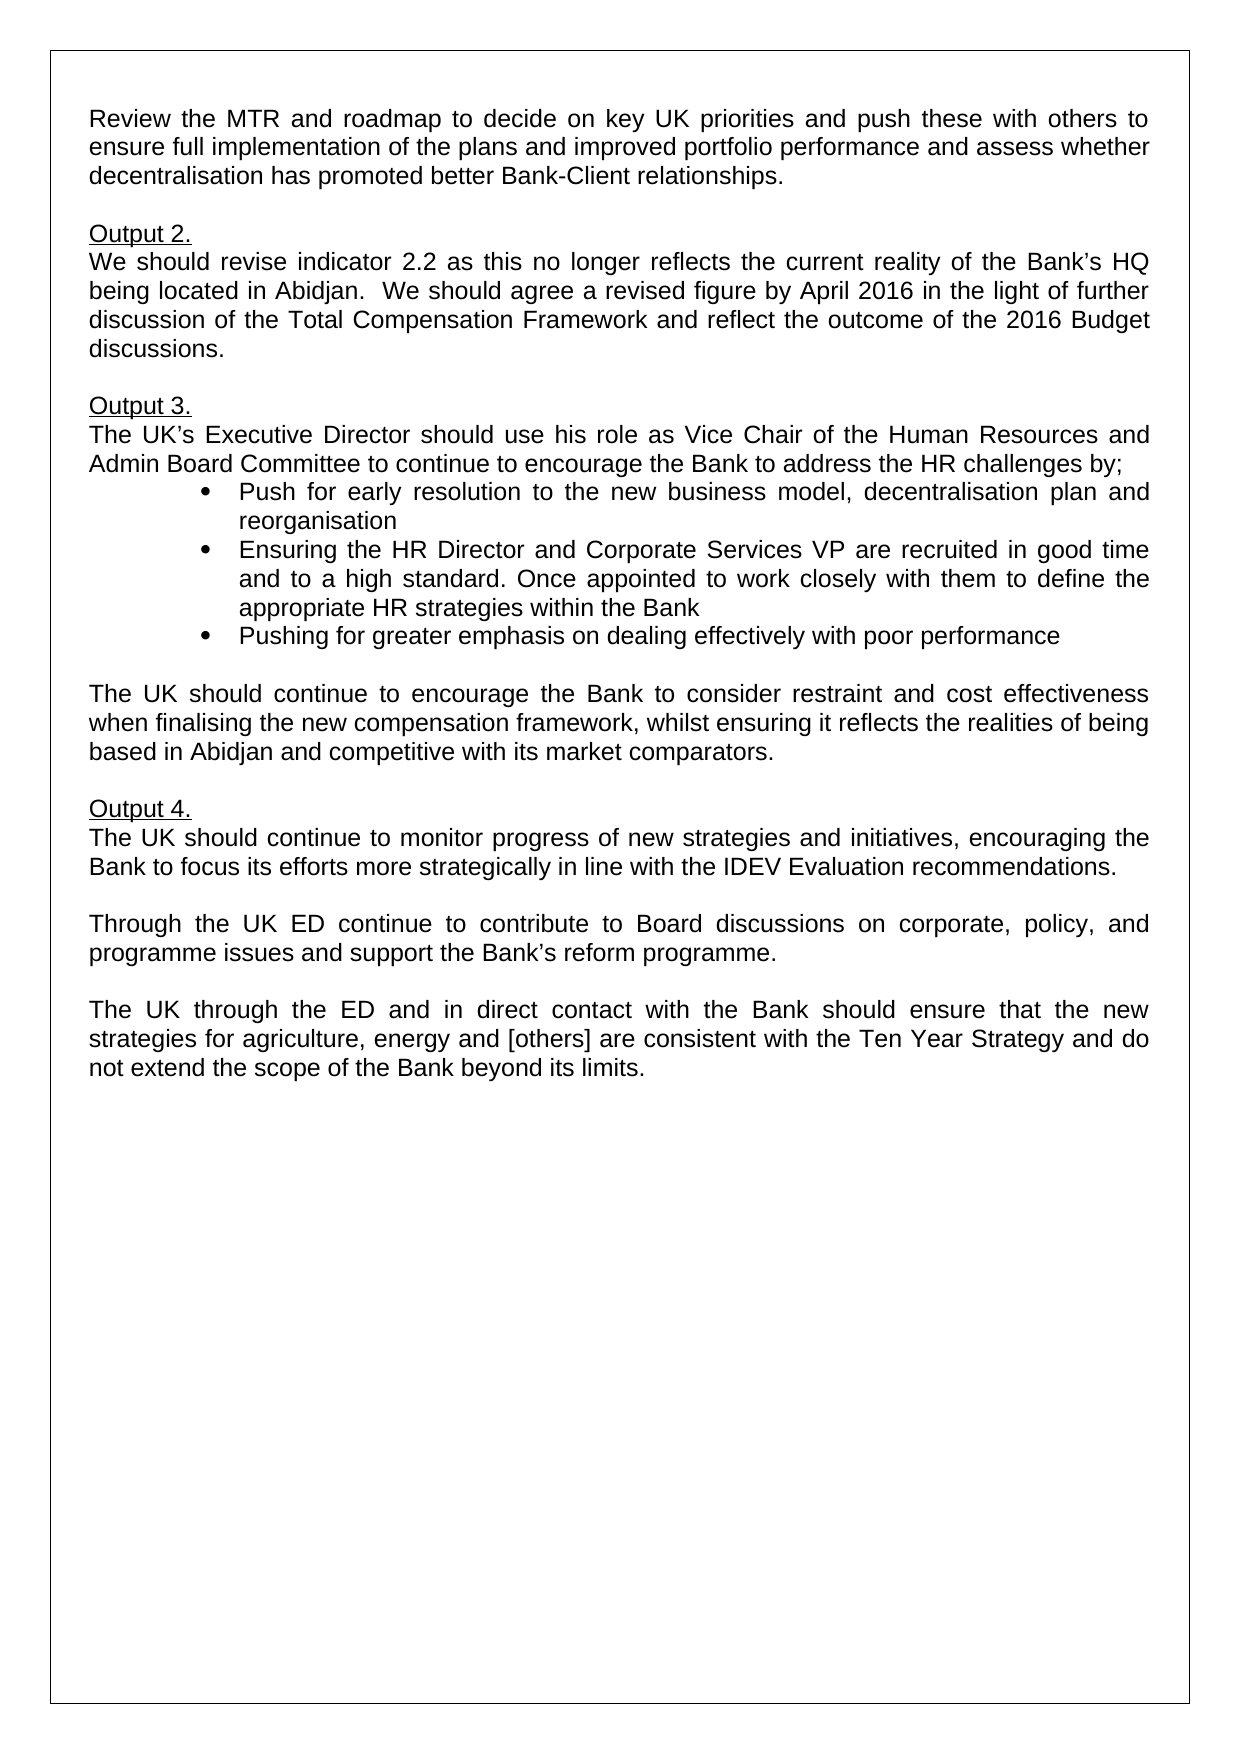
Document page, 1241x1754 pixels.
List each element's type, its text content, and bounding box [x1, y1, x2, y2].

text The UK should continue to monitor progress of new strategies and initiatives, encouraging the Bank to focus its efforts more strategically in line with the IDEV Evaluation recommendations. [89, 823, 1152, 880]
text The UK through the ED and in direct contact with the Bank should ensure that the new strategies for agriculture, energy and [others] are consistent with the Ten Year Strategy and do not extend the scope of the Bank beyond its limits. [89, 995, 1152, 1081]
text Output 3. [89, 391, 1152, 420]
text Output 4. [89, 794, 1152, 823]
text Review the MTR and roadmap to decide on key UK priorities and push these with others to ensure full implementation of the plans and improved portfolio performance and assess whether decentralisation has promoted better Bank-Client relationships. [89, 104, 1152, 190]
text Through the UK ED continue to contribute to Board discussions on corporate, policy, and programme issues and support the Bank’s reform programme. [89, 909, 1152, 966]
text We should revise indicator 2.2 as this no longer reflects the current reality of the Bank’s HQ being located in Abidjan. We should agree a revised figure by April 2016 in the light of further discussion of the Total Compensation Framework and reflect the outcome of the 2016 Budget discussions. [89, 247, 1152, 362]
text The UK should continue to encourage the Bank to consider restraint and cost effectiveness when finalising the new compensation framework, whilst ensuring it reflects the realities of being based in Abidjan and competitive with its market comparators. [89, 679, 1152, 765]
list Ensuring the HR Director and Corporate Services VP are recruited in good time and to a high standard. Once appointed to work closely with them to define the appropriate HR strategies within the Bank [201, 535, 1152, 621]
text The UK’s Executive Director should use his role as Vice Chair of the Human Resources and Admin Board Committee to continue to encourage the Bank to address the HR challenges by; [89, 420, 1152, 477]
list Push for early resolution to the new business model, decentralisation plan and reorganisation [201, 477, 1152, 535]
text Output 2. [89, 219, 1152, 247]
list Pushing for greater emphasis on dealing effectively with poor performance [201, 621, 1152, 650]
